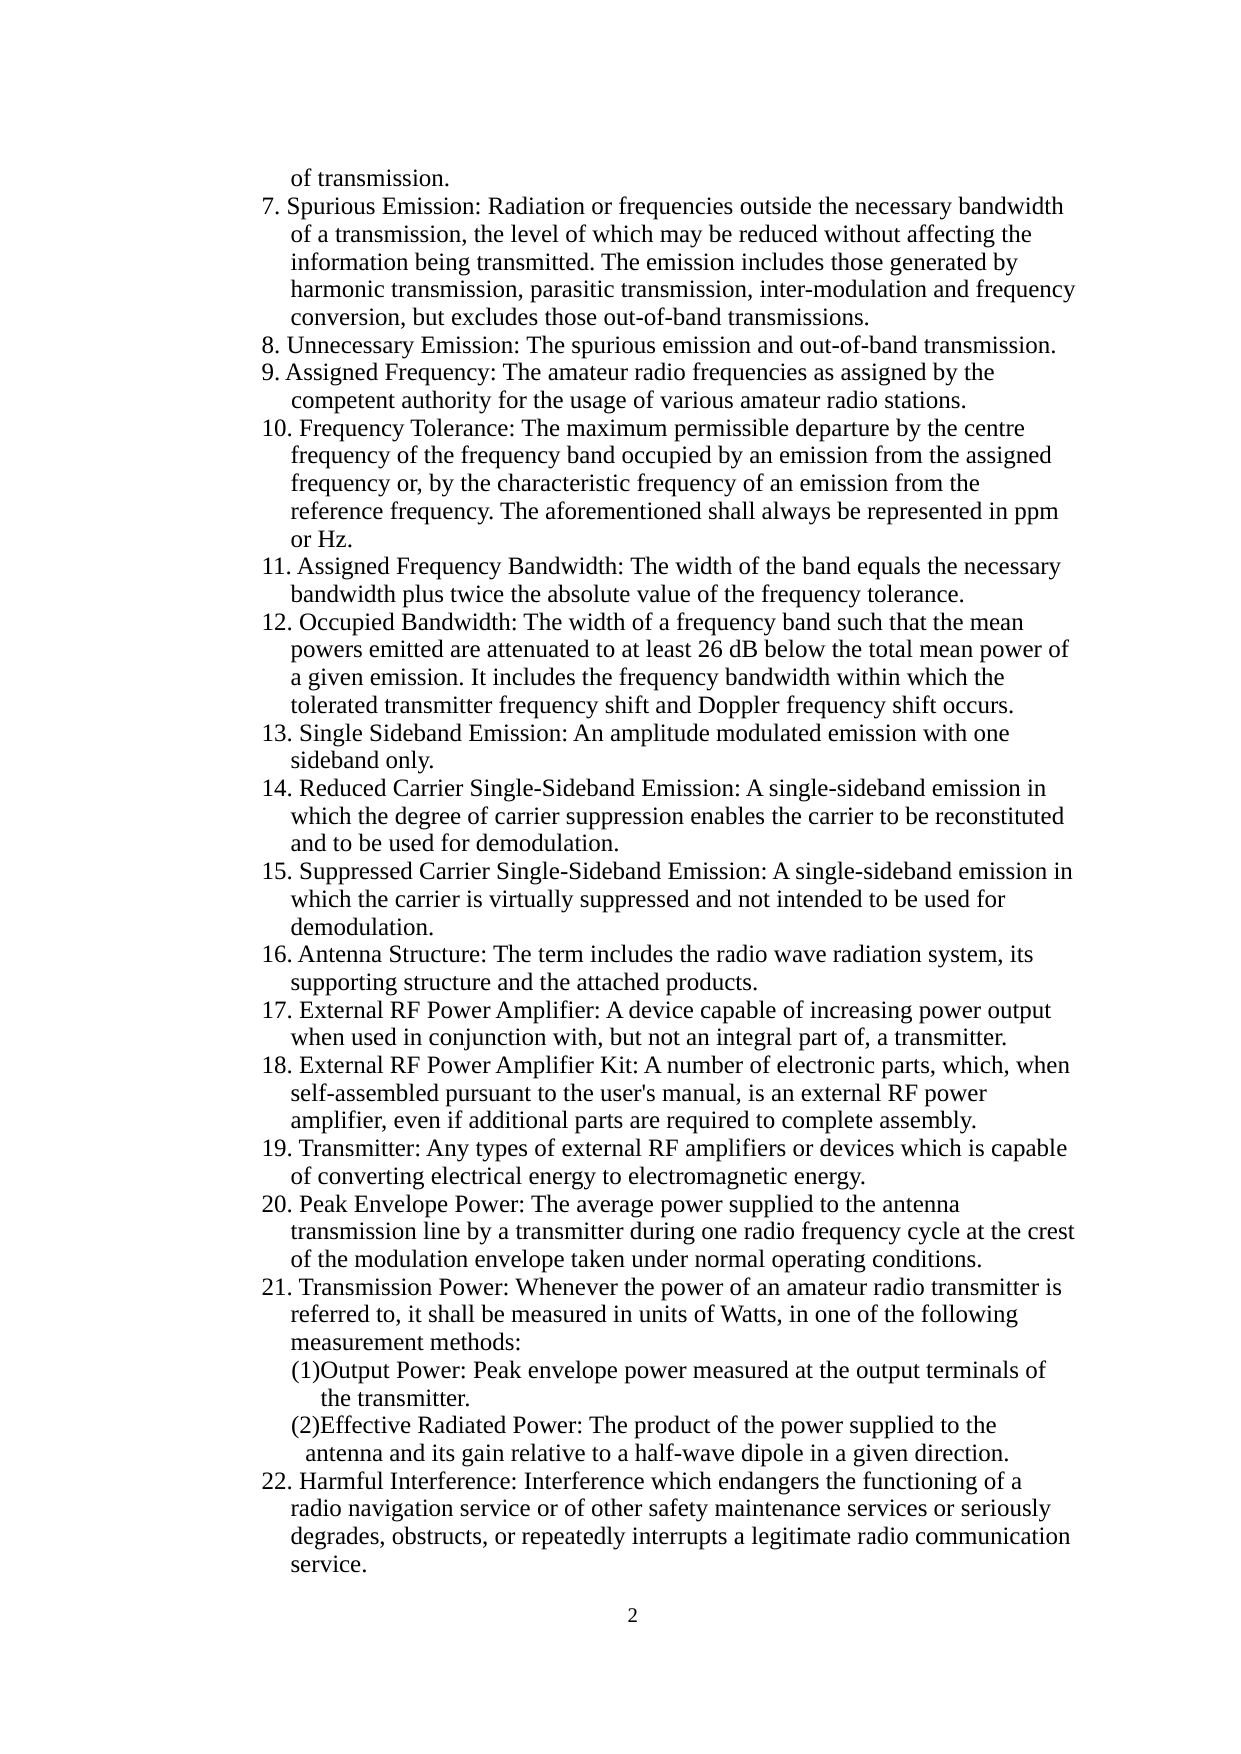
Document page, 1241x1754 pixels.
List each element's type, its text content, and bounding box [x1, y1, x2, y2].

text 22. Harmful Interference: Interference which endangers the functioning of a radio navigation service or of other safety maintenance services or seriously degrades, obstructs, or repeatedly interrupts a legitimate radio communication service. [261, 1467, 1078, 1578]
text 10. Frequency Tolerance: The maximum permissible departure by the centre frequency of the frequency band occupied by an emission from the assigned frequency or, by the characteristic frequency of an emission from the reference frequency. The aforementioned shall always be represented in ppm or Hz. [261, 414, 1078, 552]
text 9. Assigned Frequency: The amateur radio frequencies as assigned by the competent authority for the usage of various amateur radio stations. [261, 358, 1078, 414]
text 19. Transmitter: Any types of external RF amplifiers or devices which is capable of converting electrical energy to electromagnetic energy. [261, 1134, 1078, 1190]
text 13. Single Sideband Emission: An amplitude modulated emission with one sideband only. [261, 719, 1078, 774]
text 8. Unnecessary Emission: The spurious emission and out-of-band transmission. [261, 331, 1078, 358]
text 17. External RF Power Amplifier: A device capable of increasing power output when used in conjunction with, but not an integral part of, a transmitter. [261, 996, 1078, 1051]
text 11. Assigned Frequency Bandwidth: The width of the band equals the necessary bandwidth plus twice the absolute value of the frequency tolerance. [261, 552, 1078, 608]
text 16. Antenna Structure: The term includes the radio wave radiation system, its supporting structure and the attached products. [261, 940, 1078, 996]
text 7. Spurious Emission: Radiation or frequencies outside the necessary bandwidth of a transmission, the level of which may be reduced without affecting the information being transmitted. The emission includes those generated by harmonic transmission, parasitic transmission, inter-modulation and frequency conversion, but excludes those out-of-band transmissions. [261, 192, 1078, 331]
text 21. Transmission Power: Whenever the power of an amateur radio transmitter is referred to, it shall be measured in units of Watts, in one of the following measurement methods: [261, 1273, 1078, 1356]
text of transmission. [261, 164, 1078, 192]
text 14. Reduced Carrier Single-Sideband Emission: A single-sideband emission in which the degree of carrier suppression enables the carrier to be reconstituted and to be used for demodulation. [261, 774, 1078, 857]
text 18. External RF Power Amplifier Kit: A number of electronic parts, which, when self-assembled pursuant to the user's manual, is an external RF power amplifier, even if additional parts are required to complete assembly. [261, 1051, 1078, 1134]
text (2)Effective Radiated Power: The product of the power supplied to the antenna and its gain relative to a half-wave dipole in a given direction. [291, 1411, 1078, 1467]
text 20. Peak Envelope Power: The average power supplied to the antenna transmission line by a transmitter during one radio frequency cycle at the crest of the modulation envelope taken under normal operating conditions. [261, 1190, 1078, 1273]
text 15. Suppressed Carrier Single-Sideband Emission: A single-sideband emission in which the carrier is virtually suppressed and not intended to be used for demodulation. [261, 857, 1078, 940]
text 12. Occupied Bandwidth: The width of a frequency band such that the mean powers emitted are attenuated to at least 26 dB below the total mean power of a given emission. It includes the frequency bandwidth within which the tolerated transmitter frequency shift and Doppler frequency shift occurs. [261, 608, 1078, 719]
text (1)Output Power: Peak envelope power measured at the output terminals of the transmitter. [291, 1356, 1078, 1411]
